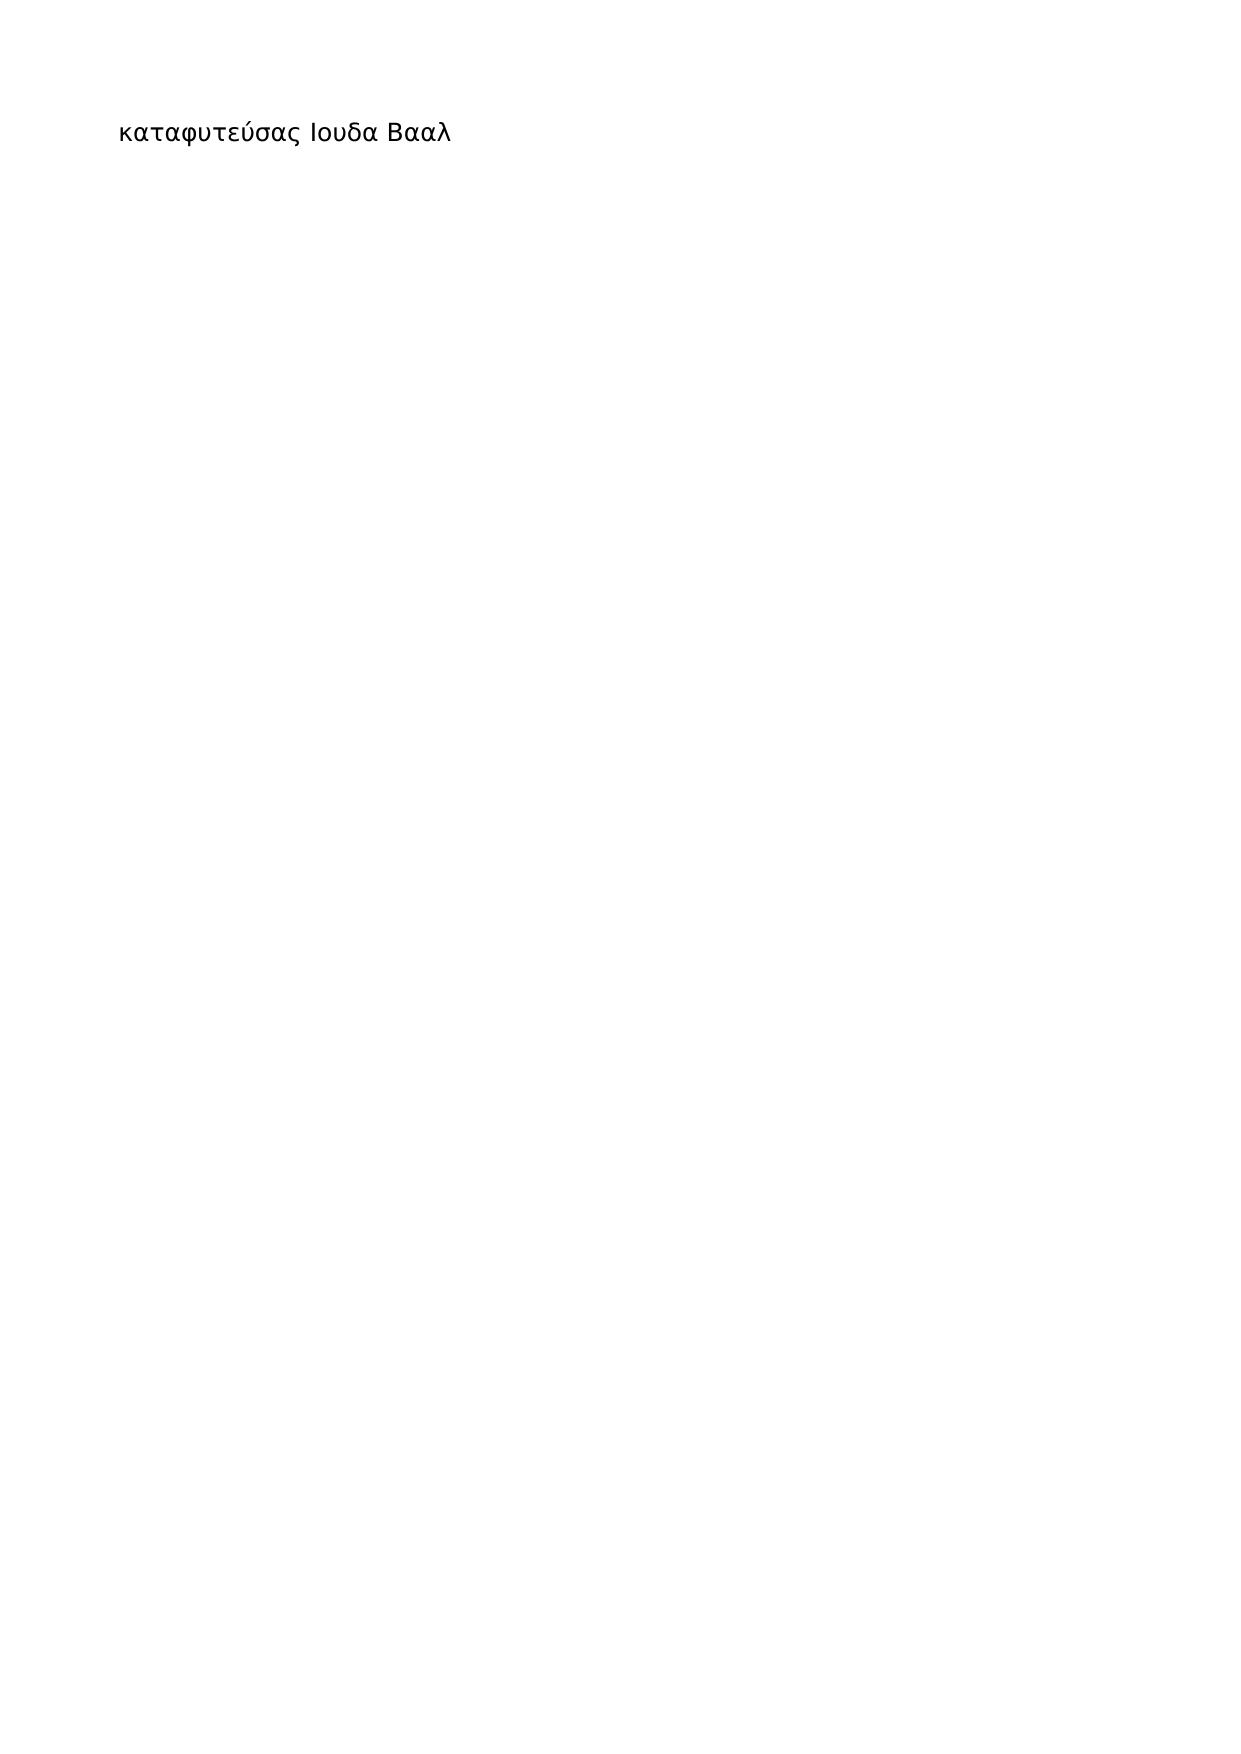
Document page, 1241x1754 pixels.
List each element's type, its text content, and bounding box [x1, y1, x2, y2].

text καταφυτεύσας Ιουδα Βααλ [118, 118, 1122, 147]
